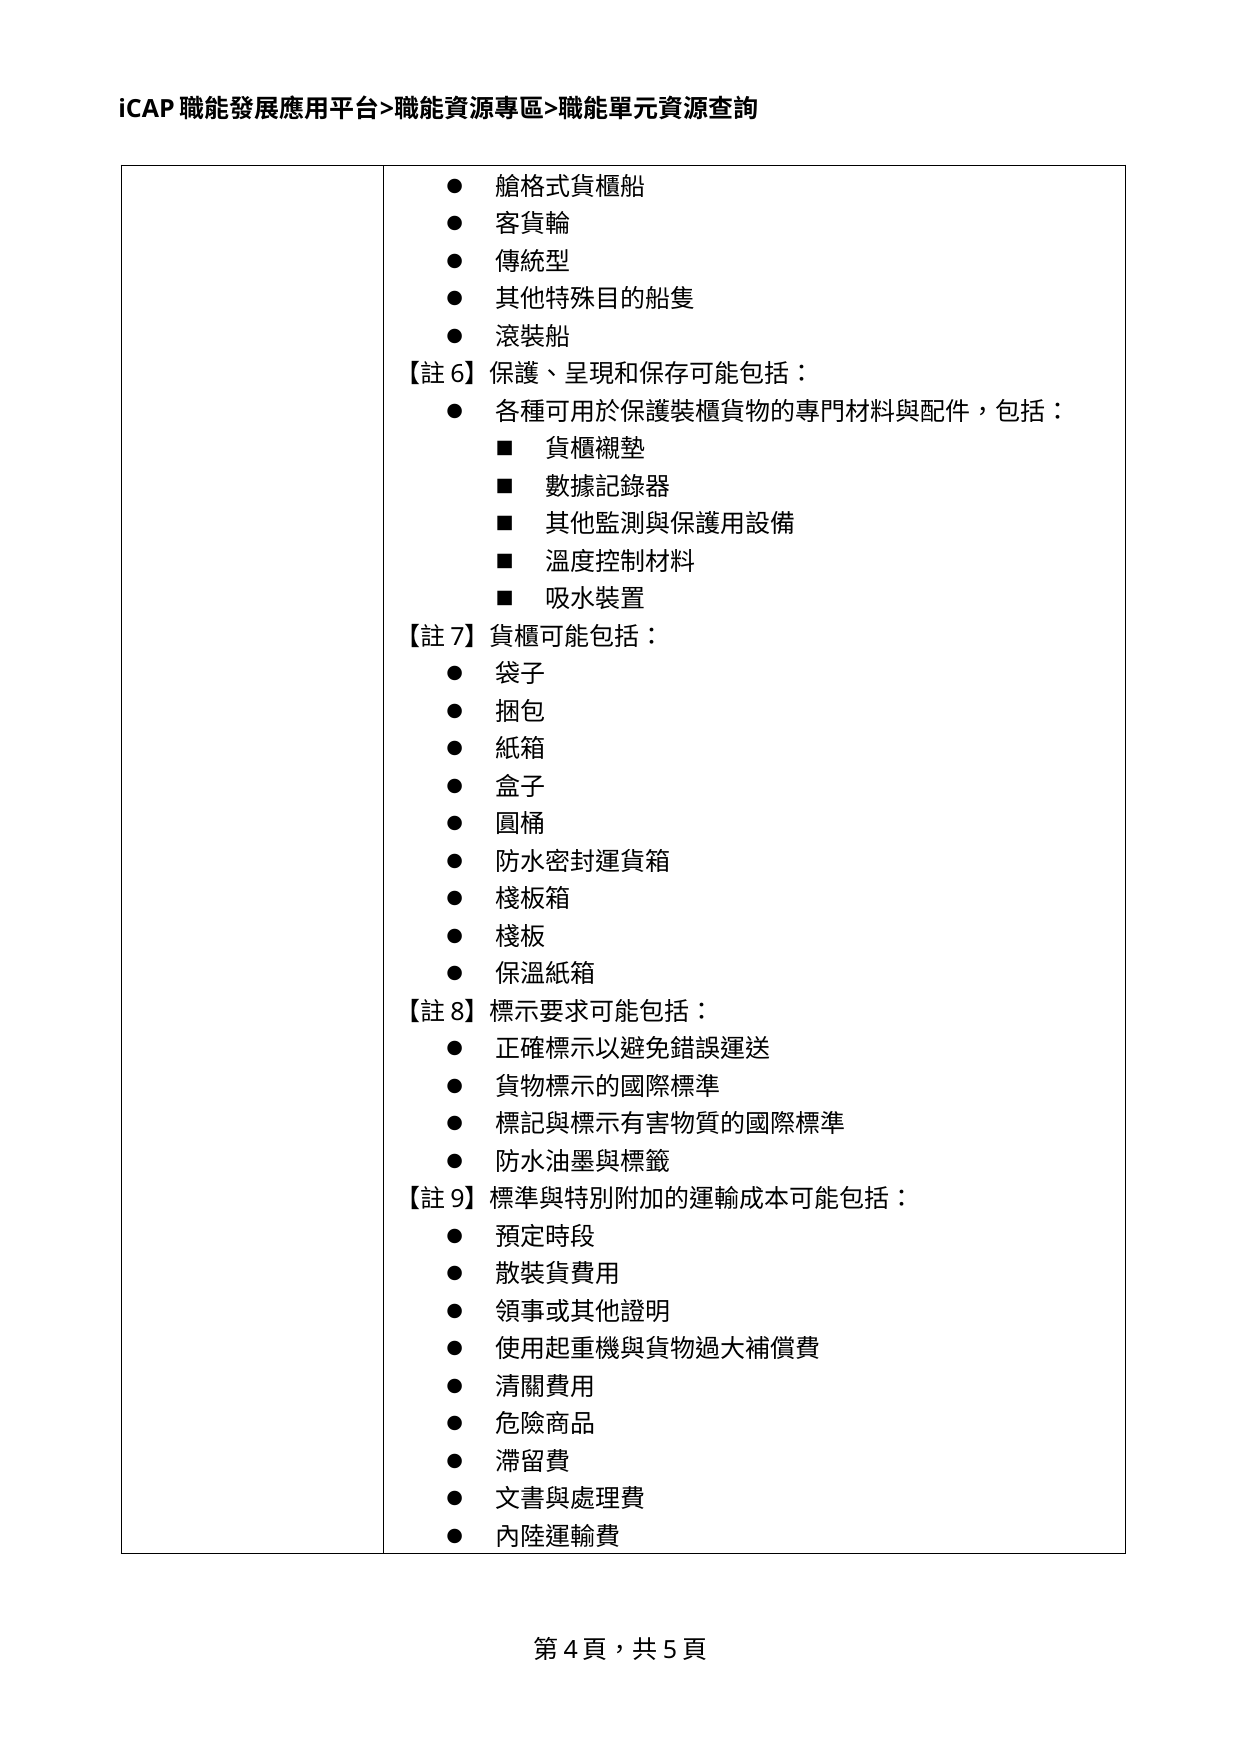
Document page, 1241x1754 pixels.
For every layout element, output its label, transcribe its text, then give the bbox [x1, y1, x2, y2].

table_cell [122, 166, 383, 1553]
table_cell 【註1】交易背景可能包括： 在協商銷售合約之前，提供給賣家/買家的初步報價 提供給賣家/買家的報價 從賣家/買家處收到貨運合約的結果 各種成本要素若有任何變動時，補充原始報價的內容 【註2】要素可能包括： 貨櫃費率 成本 交貨時程 直接運輸 延誤與受損的風險 轉運 體積與重量 【註3】航空公司與空運服務可能包括： 合併服務 快遞與包租 整櫃貨 散裝 郵務 定期服務 【註4】船運服務可能包括： 散裝雜貨 散貨 包租服務 公會成員航運公司 整櫃貨 併櫃貨(合併/化整為零/其他非特定貨品的運費費率) 非公會成員航運公司 無船承運人 包裹郵遞 定期服務 租用艙位營運 罐裝集裝箱 不定期船 【註5】海上船隻種類可能包括： 散裝貨船 艙格式貨櫃船 客貨輪 傳統型 其他特殊目的船隻 滾裝船 【註6】保護、呈現和保存可能包括： 各種可用於保護裝櫃貨物的專門材料與配件，包括： 貨櫃襯墊 數據記錄器 其他監測與保護用設備 溫度控制材料 吸水裝置 【註7】貨櫃可能包括： 袋子 捆包 紙箱 盒子 圓桶 防水密封運貨箱 棧板箱 棧板 保溫紙箱 【註8】標示要求可能包括： 正確標示以避免錯誤運送 貨物標示的國際標準 標記與標示有害物質的國際標準 防水油墨與標籤 【註9】標準與特別附加的運輸成本可能包括： 預定時段 散裝貨費用 領事或其他證明 使用起重機與貨物過大補償費 清關費用 危險商品 滯留費 文書與處理費 內陸運輸費 保險費用 包裹郵遞費用 易腐敗商品 許可證 港口費 保護性包裝與配件 保管費 【註10】標準保險範圍種類可能包括： 年度保單 預約保單 單程保單 [384, 166, 1125, 1553]
